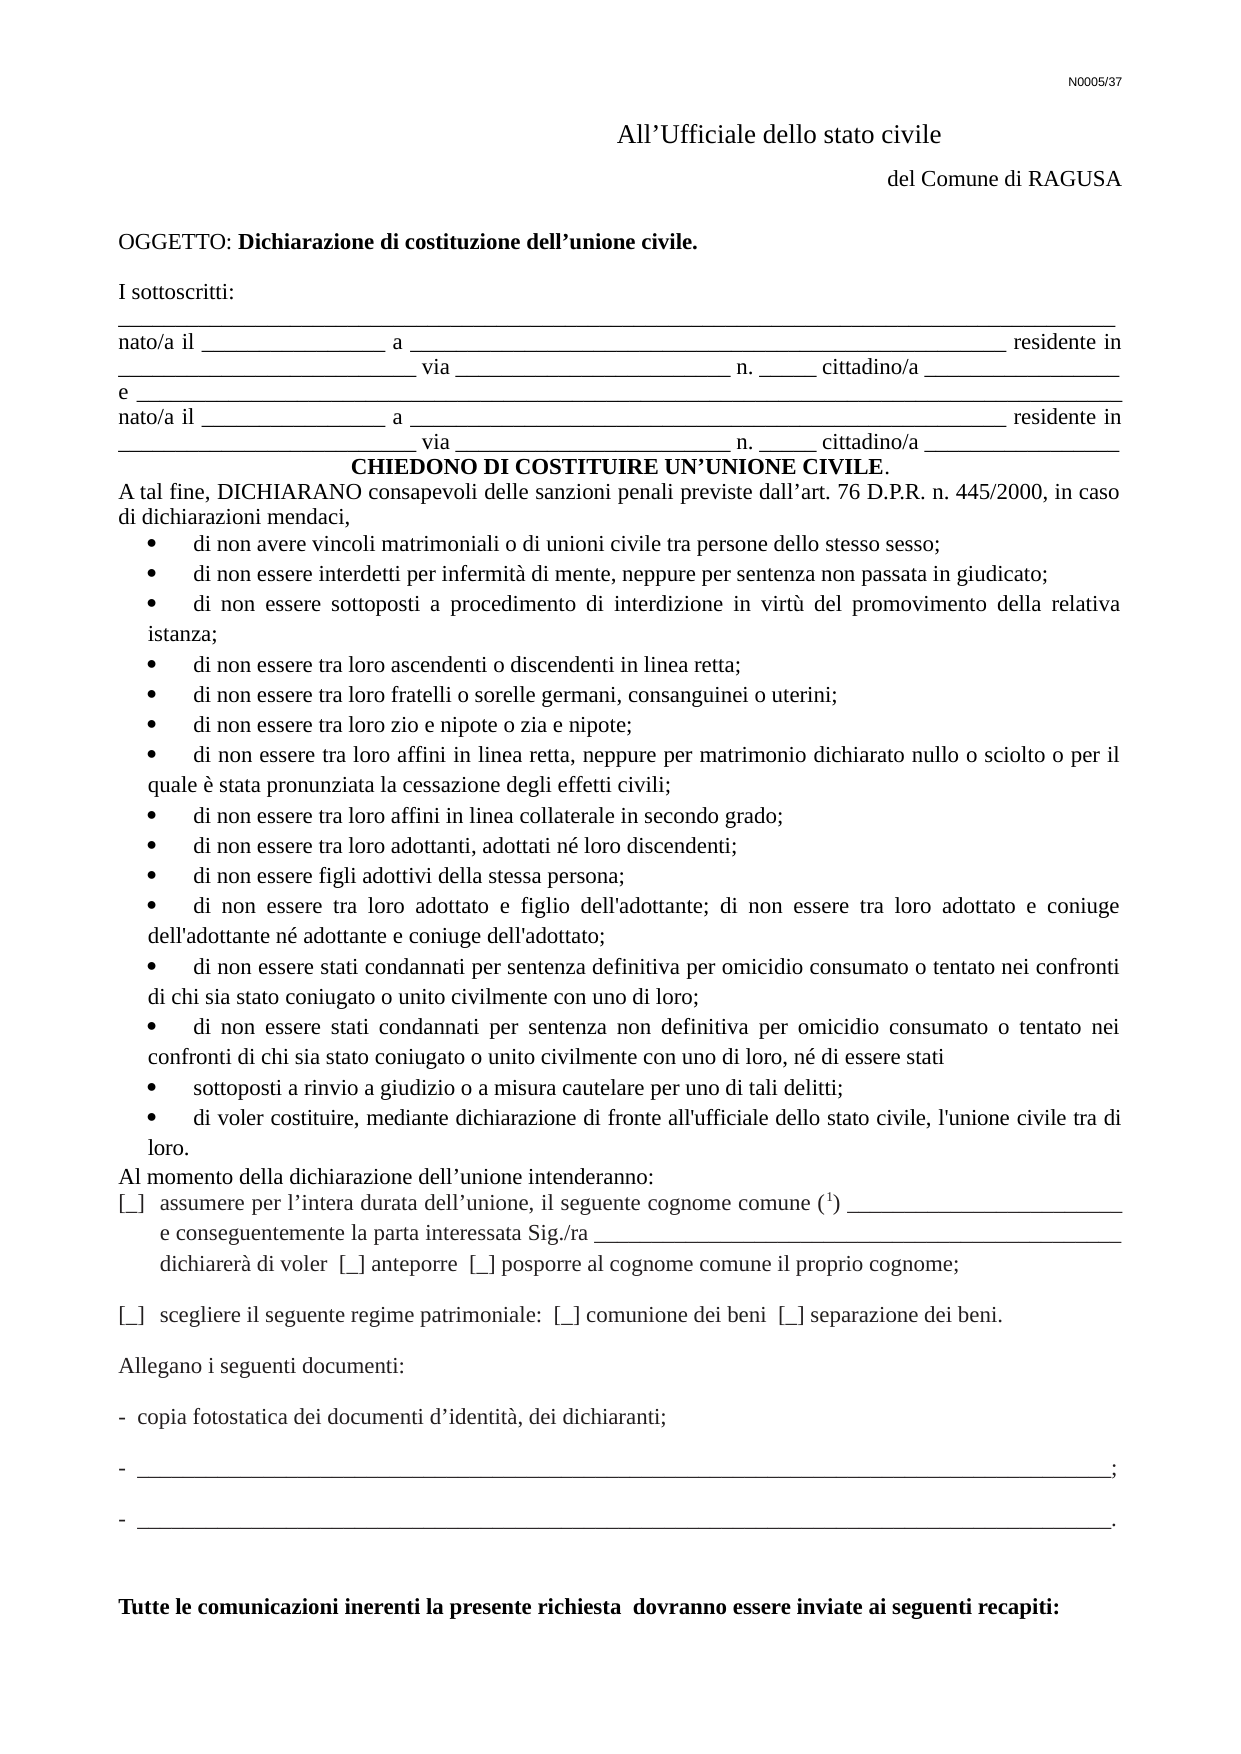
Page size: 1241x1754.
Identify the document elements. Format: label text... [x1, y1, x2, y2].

list di non essere stati condannati per sentenza definitiva per omicidio consumato o tentato nei confronti di chi sia stato coniugato o unito civilmente con uno di loro; [148, 953, 1122, 1009]
list di non essere tra loro fratelli o sorelle germani, consanguinei o uterini; [148, 681, 1122, 707]
text e ______________________________________________________________________________________ nato/a il ________________ a ____________________________________________________ residente in __________________________ via ________________________ n. _____ cittadino/a _________________ [118, 379, 1122, 455]
list di non essere tra loro affini in linea retta, neppure per matrimonio dichiarato nullo o sciolto o per il quale è stata pronunziata la cessazione degli effetti civili; [148, 741, 1122, 798]
text Allegano i seguenti documenti: [118, 1352, 1122, 1378]
list di non avere vincoli matrimoniali o di unioni civile tra persone dello stesso sesso; [148, 530, 1122, 556]
text CHIEDONO DI COSTITUIRE UN’UNIONE CIVILE. [118, 455, 1122, 480]
list di non essere tra loro ascendenti o discendenti in linea retta; [148, 651, 1122, 677]
list di non essere tra loro affini in linea collaterale in secondo grado; [148, 802, 1122, 828]
text A tal fine, DICHIARANO consapevoli delle sanzioni penali previste dall’art. 76 D.P.R. n. 445/2000, in caso di dichiarazioni mendaci, [118, 480, 1122, 530]
list sottoposti a rinvio a giudizio o a misura cautelare per uno di tali delitti; [148, 1073, 1122, 1100]
text [_] scegliere il seguente regime patrimoniale: [_] comunione dei beni [_] separazione dei beni. [118, 1301, 1122, 1327]
list di non essere stati condannati per sentenza non definitiva per omicidio consumato o tentato nei confronti di chi sia stato coniugato o unito civilmente con uno di loro, né di essere stati [148, 1013, 1122, 1070]
text All’Ufficiale dello stato civile [118, 118, 1122, 149]
text ­­­­­­­­­­­­­­- _____________________________________________________________________________________. [118, 1505, 1122, 1531]
text _______________________________________________________________________________________ nato/a il ________________ a ____________________________________________________ residente in __________________________ via ________________________ n. _____ cittadino/a _________________ [118, 304, 1122, 379]
text - _____________________________________________________________________________________; [118, 1454, 1122, 1480]
list di non essere tra loro adottanti, adottati né loro discendenti; [148, 832, 1122, 858]
list di voler costituire, mediante dichiarazione di fronte all'ufficiale dello stato civile, l'unione civile tra di loro. [148, 1104, 1122, 1160]
text - copia fotostatica dei documenti d’identità, dei dichiaranti; [118, 1403, 1122, 1429]
text Tutte le comunicazioni inerenti la presente richiesta dovranno essere inviate ai seguenti recapiti: [118, 1593, 1122, 1619]
text [_] assumere per l’intera durata dell’unione, il seguente cognome comune (1) ________________________ e conseguentemente la parta interessata Sig./ra ______________________________________________ dichiarerà di voler [_] anteporre [_] posporre al cognome comune il proprio cognome; [118, 1189, 1122, 1276]
text del Comune di RAGUSA [118, 165, 1122, 191]
list di non essere figli adottivi della stessa persona; [148, 862, 1122, 888]
text I sottoscritti: [118, 279, 1122, 304]
text Al momento della dichiarazione dell’unione intenderanno: [118, 1164, 1122, 1189]
list di non essere tra loro adottato e figlio dell'adottante; di non essere tra loro adottato e coniuge dell'adottante né adottante e coniuge dell'adottato; [148, 892, 1122, 949]
list di non essere interdetti per infermità di mente, neppure per sentenza non passata in giudicato; [148, 560, 1122, 586]
list di non essere tra loro zio e nipote o zia e nipote; [148, 711, 1122, 737]
list di non essere sottoposti a procedimento di interdizione in virtù del promovimento della relativa istanza; [148, 590, 1122, 647]
text OGGETTO: Dichiarazione di costituzione dell’unione civile. [118, 229, 1122, 254]
